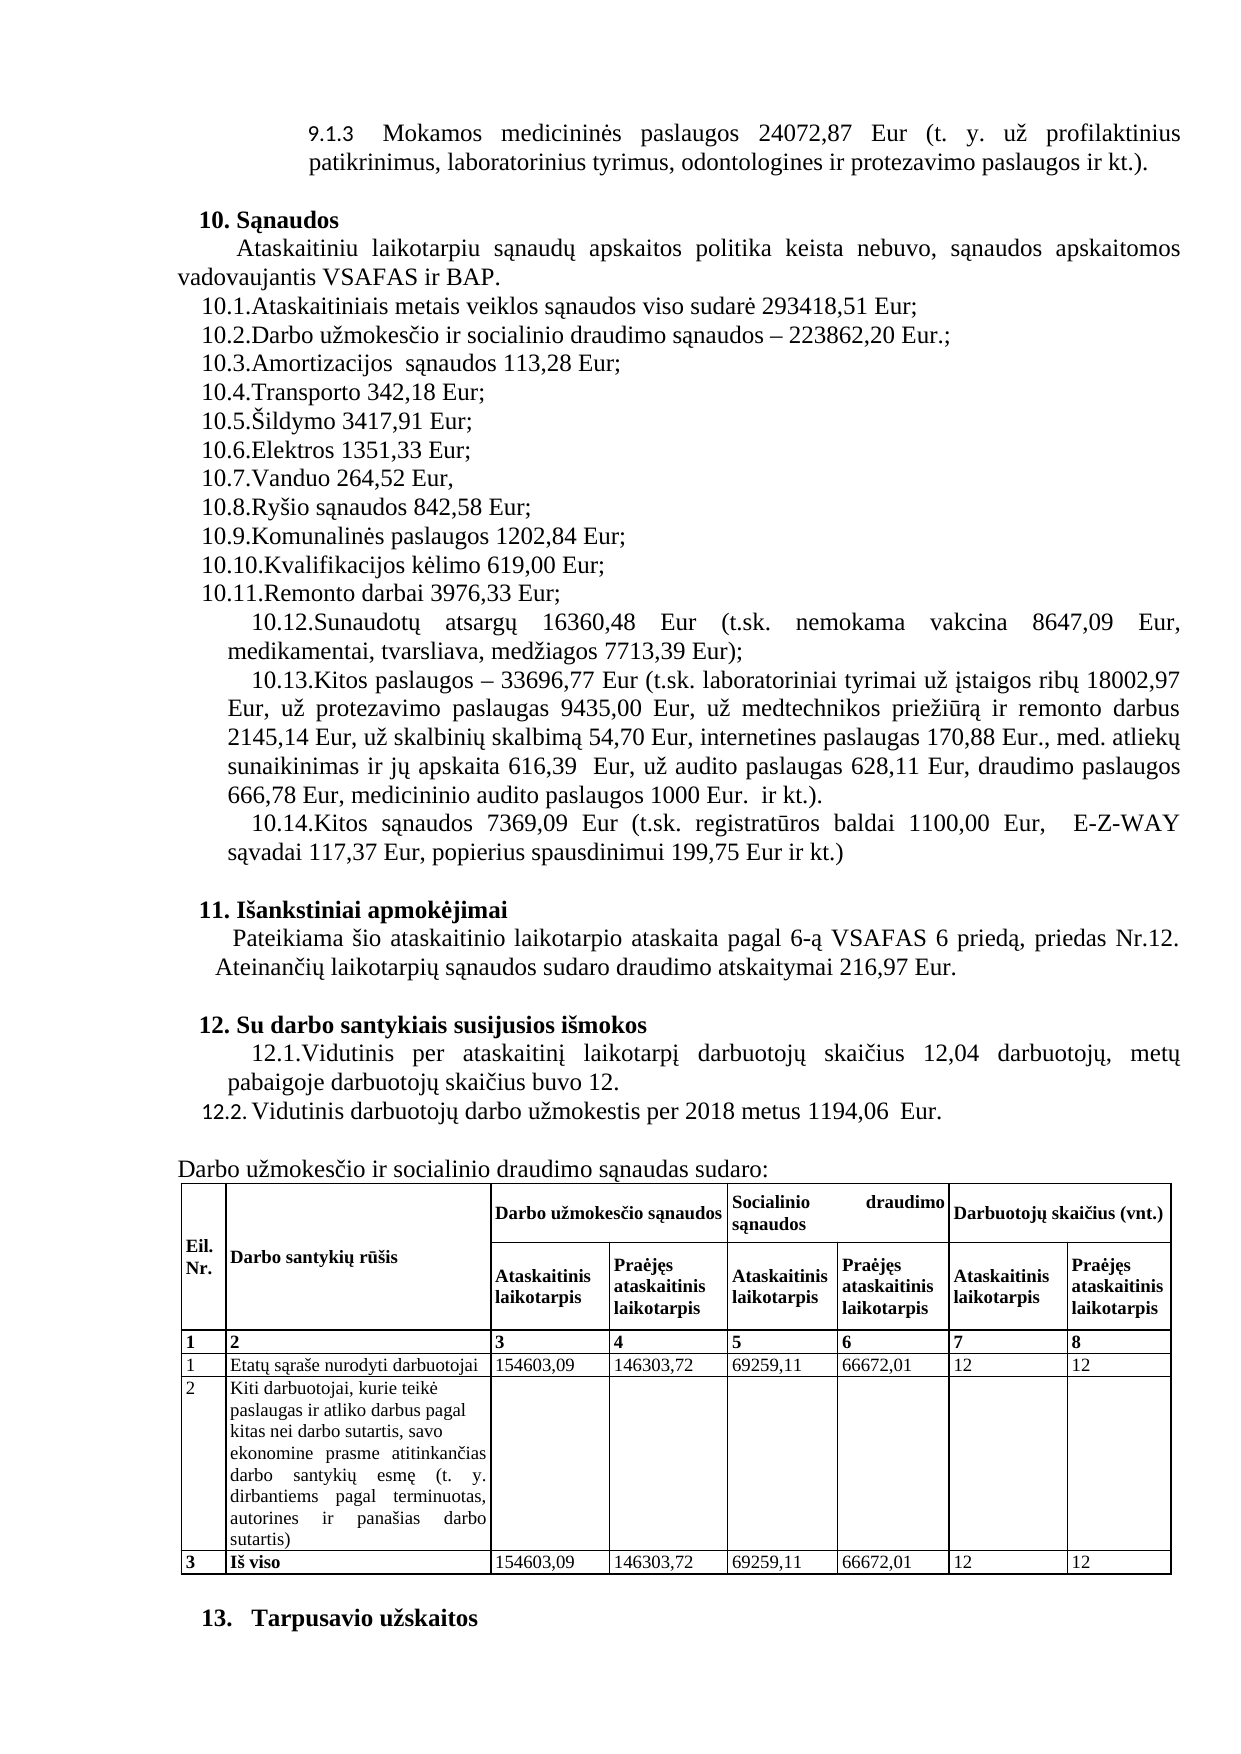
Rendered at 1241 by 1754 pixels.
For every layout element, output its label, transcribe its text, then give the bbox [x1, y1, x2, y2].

list Tarpusavio užskaitos [177, 1603, 1181, 1632]
table_cell 146303,72 [610, 1551, 727, 1573]
table_cell [728, 1399, 837, 1422]
table_cell [610, 1445, 727, 1550]
list Kvalifikacijos kėlimo 619,00 Eur; [177, 550, 1181, 578]
table_cell 69259,11 [728, 1551, 837, 1573]
table_cell [838, 1445, 948, 1550]
table_header Eil. Nr. [182, 1184, 225, 1329]
table_cell 1 [182, 1354, 225, 1376]
table_cell [492, 1445, 609, 1550]
table_cell [1068, 1422, 1170, 1445]
table_cell [1068, 1445, 1170, 1550]
table_cell Praėjęs ataskaitinis laikotarpis [1068, 1243, 1170, 1329]
table_cell 66672,01 [838, 1354, 948, 1376]
table_cell Kiti darbuotojai, kurie teikė paslaugas ir atliko darbus pagal kitas nei darbo sutartis, savo ekonomine prasme atitinkančias darbo santykių esmę (t. y. dirbantiems pagal terminuotas, autorines ir panašias darbo sutartis) [227, 1377, 490, 1550]
table_cell 154603,09 [492, 1354, 609, 1376]
table_cell 66672,01 [838, 1551, 948, 1573]
table_cell [950, 1399, 1067, 1422]
table_header Darbo santykių rūšis [227, 1184, 490, 1329]
table_cell 1 [182, 1331, 225, 1352]
table_cell 12 [1068, 1551, 1170, 1573]
table_cell Ataskaitinis laikotarpis [492, 1243, 609, 1329]
list Ryšio sąnaudos 842,58 Eur; [177, 492, 1181, 521]
table_cell 154603,09 [492, 1551, 609, 1573]
list Vidutinis darbuotojų darbo užmokestis per 2018 metus 1194,06 Eur. [177, 1096, 1181, 1125]
table_cell [728, 1422, 837, 1445]
table_cell 8 [1068, 1331, 1170, 1352]
table_cell 7 [950, 1331, 1067, 1352]
table_cell 146303,72 [610, 1354, 727, 1376]
table_cell [950, 1445, 1067, 1550]
table_cell 5 [728, 1331, 837, 1352]
list Komunalinės paslaugos 1202,84 Eur; [177, 521, 1181, 550]
table_cell Ataskaitinis laikotarpis [728, 1243, 837, 1329]
table_cell [1068, 1399, 1170, 1422]
list Su darbo santykiais susijusios išmokos [199, 1010, 1181, 1038]
table_header Darbuotojų skaičius (vnt.) [950, 1184, 1170, 1242]
table_cell [492, 1422, 609, 1445]
list Elektros 1351,33 Eur; [177, 435, 1181, 463]
table_cell 3 [492, 1331, 609, 1352]
list Sąnaudos [199, 205, 1181, 233]
list Ataskaitiniais metais veiklos sąnaudos viso sudarė 293418,51 Eur; [177, 291, 1181, 320]
table_cell [728, 1377, 837, 1399]
list Kitos sąnaudos 7369,09 Eur (t.sk. registratūros baldai 1100,00 Eur, E-Z-WAY sąvadai 117,37 Eur, popierius spausdinimui 199,75 Eur ir kt.) [177, 808, 1181, 866]
table_cell Praėjęs ataskaitinis laikotarpis [838, 1243, 948, 1329]
list Vanduo 264,52 Eur, [177, 463, 1181, 492]
table_cell 3 [182, 1551, 225, 1573]
list Transporto 342,18 Eur; [177, 377, 1181, 406]
list Amortizacijos sąnaudos 113,28 Eur; [177, 348, 1181, 377]
text Darbo užmokesčio ir socialinio draudimo sąnaudas sudaro: [177, 1154, 1181, 1182]
table_cell [838, 1422, 948, 1445]
table_cell Ataskaitinis laikotarpis [950, 1243, 1067, 1329]
table_header Socialinio draudimo sąnaudos [728, 1184, 948, 1242]
list Remonto darbai 3976,33 Eur; [177, 578, 1181, 607]
table_cell Praėjęs ataskaitinis laikotarpis [610, 1243, 727, 1329]
table_cell 12 [950, 1354, 1067, 1376]
table_cell 6 [838, 1331, 948, 1352]
table_cell 69259,11 [728, 1354, 837, 1376]
table_cell 12 [950, 1551, 1067, 1573]
table_cell 4 [610, 1331, 727, 1352]
table_cell 2 [227, 1331, 490, 1352]
table_cell [610, 1399, 727, 1422]
list Kitos paslaugos – 33696,77 Eur (t.sk. laboratoriniai tyrimai už įstaigos ribų 18002,97 Eur, už protezavimo paslaugas 9435,00 Eur, už medtechnikos priežiūrą ir remonto darbus 2145,14 Eur, už skalbinių skalbimą 54,70 Eur, internetines paslaugas 170,88 Eur., med. atliekų sunaikinimas ir jų apskaita 616,39 Eur, už audito paslaugas 628,11 Eur, draudimo paslaugos 666,78 Eur, medicininio audito paslaugos 1000 Eur. ir kt.). [177, 665, 1181, 808]
list Vidutinis per ataskaitinį laikotarpį darbuotojų skaičius 12,04 darbuotojų, metų pabaigoje darbuotojų skaičius buvo 12. [177, 1038, 1181, 1096]
table_cell [950, 1377, 1067, 1399]
table_cell [838, 1399, 948, 1422]
table_cell [610, 1422, 727, 1445]
table_cell 12 [1068, 1354, 1170, 1376]
table_cell [838, 1377, 948, 1399]
table_cell [492, 1399, 609, 1422]
table_cell [950, 1422, 1067, 1445]
table_cell [610, 1377, 727, 1399]
list Pateikiama šio ataskaitinio laikotarpio ataskaita pagal 6-ą VSAFAS 6 priedą, priedas Nr.12. Ateinančių laikotarpių sąnaudos sudaro draudimo atskaitymai 216,97 Eur. [215, 923, 1181, 981]
list Šildymo 3417,91 Eur; [177, 406, 1181, 435]
list Mokamos medicininės paslaugos 24072,87 Eur (t. y. už profilaktinius patikrinimus, laboratorinius tyrimus, odontologines ir protezavimo paslaugos ir kt.). [233, 118, 1181, 176]
list Darbo užmokesčio ir socialinio draudimo sąnaudos – 223862,20 Eur.; [177, 320, 1181, 348]
table_cell 2 [182, 1377, 225, 1550]
list Sunaudotų atsargų 16360,48 Eur (t.sk. nemokama vakcina 8647,09 Eur, medikamentai, tvarsliava, medžiagos 7713,39 Eur); [177, 607, 1181, 665]
table_cell [492, 1377, 609, 1399]
table_cell [728, 1445, 837, 1550]
table_header Darbo užmokesčio sąnaudos [492, 1184, 727, 1242]
list Ataskaitiniu laikotarpiu sąnaudų apskaitos politika keista nebuvo, sąnaudos apskaitomos vadovaujantis VSAFAS ir BAP. [177, 233, 1181, 291]
table_cell Etatų sąraše nurodyti darbuotojai [227, 1354, 490, 1376]
list Išankstiniai apmokėjimai [199, 895, 1181, 923]
table_cell [1068, 1377, 1170, 1399]
table_cell Iš viso [227, 1551, 490, 1573]
